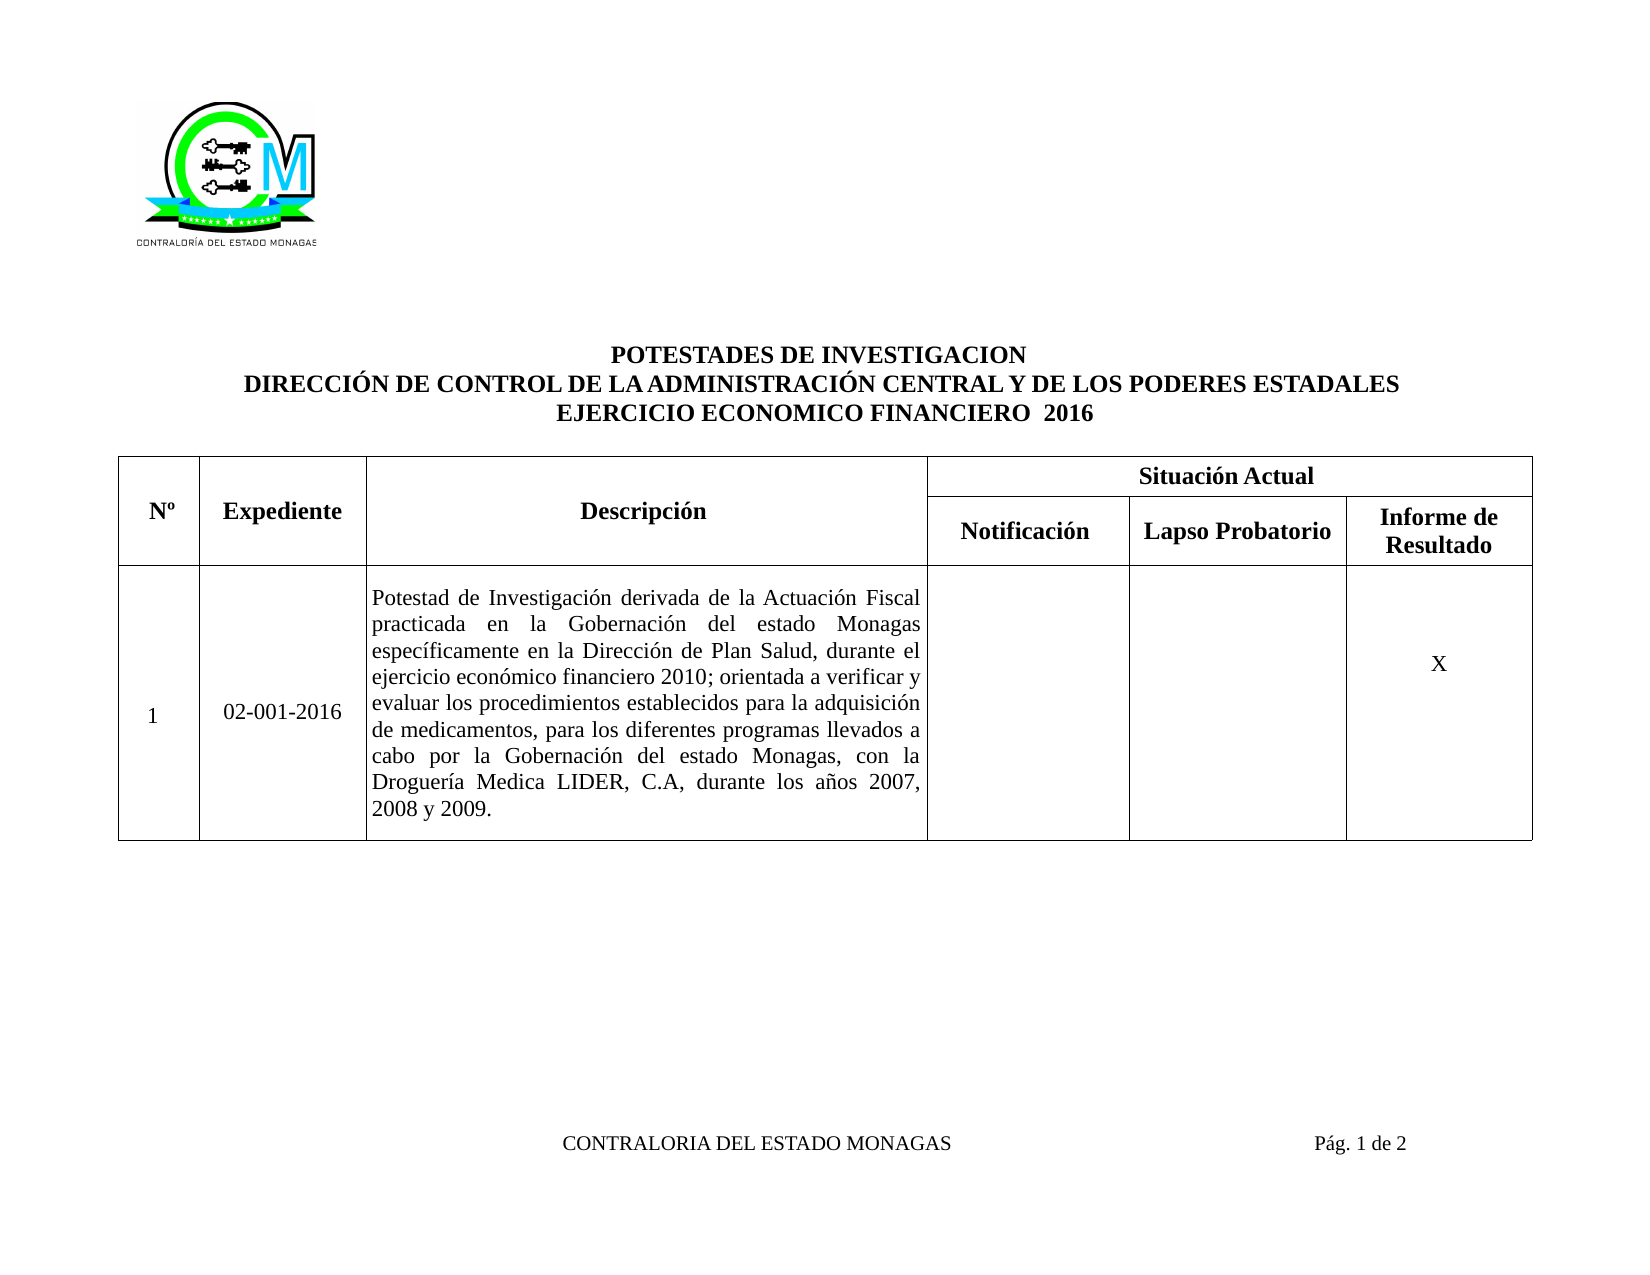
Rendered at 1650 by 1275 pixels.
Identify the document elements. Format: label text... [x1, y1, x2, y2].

table_header Expediente [200, 457, 366, 565]
table_cell [928, 566, 1129, 840]
table_cell [1130, 566, 1346, 840]
text EJERCICIO ECONOMICO FINANCIERO 2016 [118, 398, 1532, 427]
table_cell X [1347, 566, 1532, 840]
table_header Descripción [367, 457, 927, 565]
table_cell Notificación [928, 497, 1129, 565]
table_cell 1 [119, 566, 199, 840]
table_cell Potestad de Investigación derivada de la Actuación Fiscal practicada en la Gobernación del estado Monagas específicamente en la Dirección de Plan Salud, durante el ejercicio económico financiero 2010; orientada a verificar y evaluar los procedimientos establecidos para la adquisición de medicamentos, para los diferentes programas llevados a cabo por la Gobernación del estado Monagas, con la Droguería Medica LIDER, C.A, durante los años 2007, 2008 y 2009. [367, 566, 927, 840]
picture [136, 102, 317, 246]
table_header Situación Actual [928, 457, 1532, 496]
table_cell Lapso Probatorio [1130, 497, 1346, 565]
text POTESTADES DE INVESTIGACION [118, 341, 1532, 369]
text DIRECCIÓN DE CONTROL DE LA ADMINISTRACIÓN CENTRAL Y DE LOS PODERES ESTADALES [118, 369, 1532, 398]
table_header Nº [119, 457, 199, 565]
table_cell 02-001-2016 [200, 566, 366, 840]
table_cell Informe de Resultado [1347, 497, 1532, 565]
